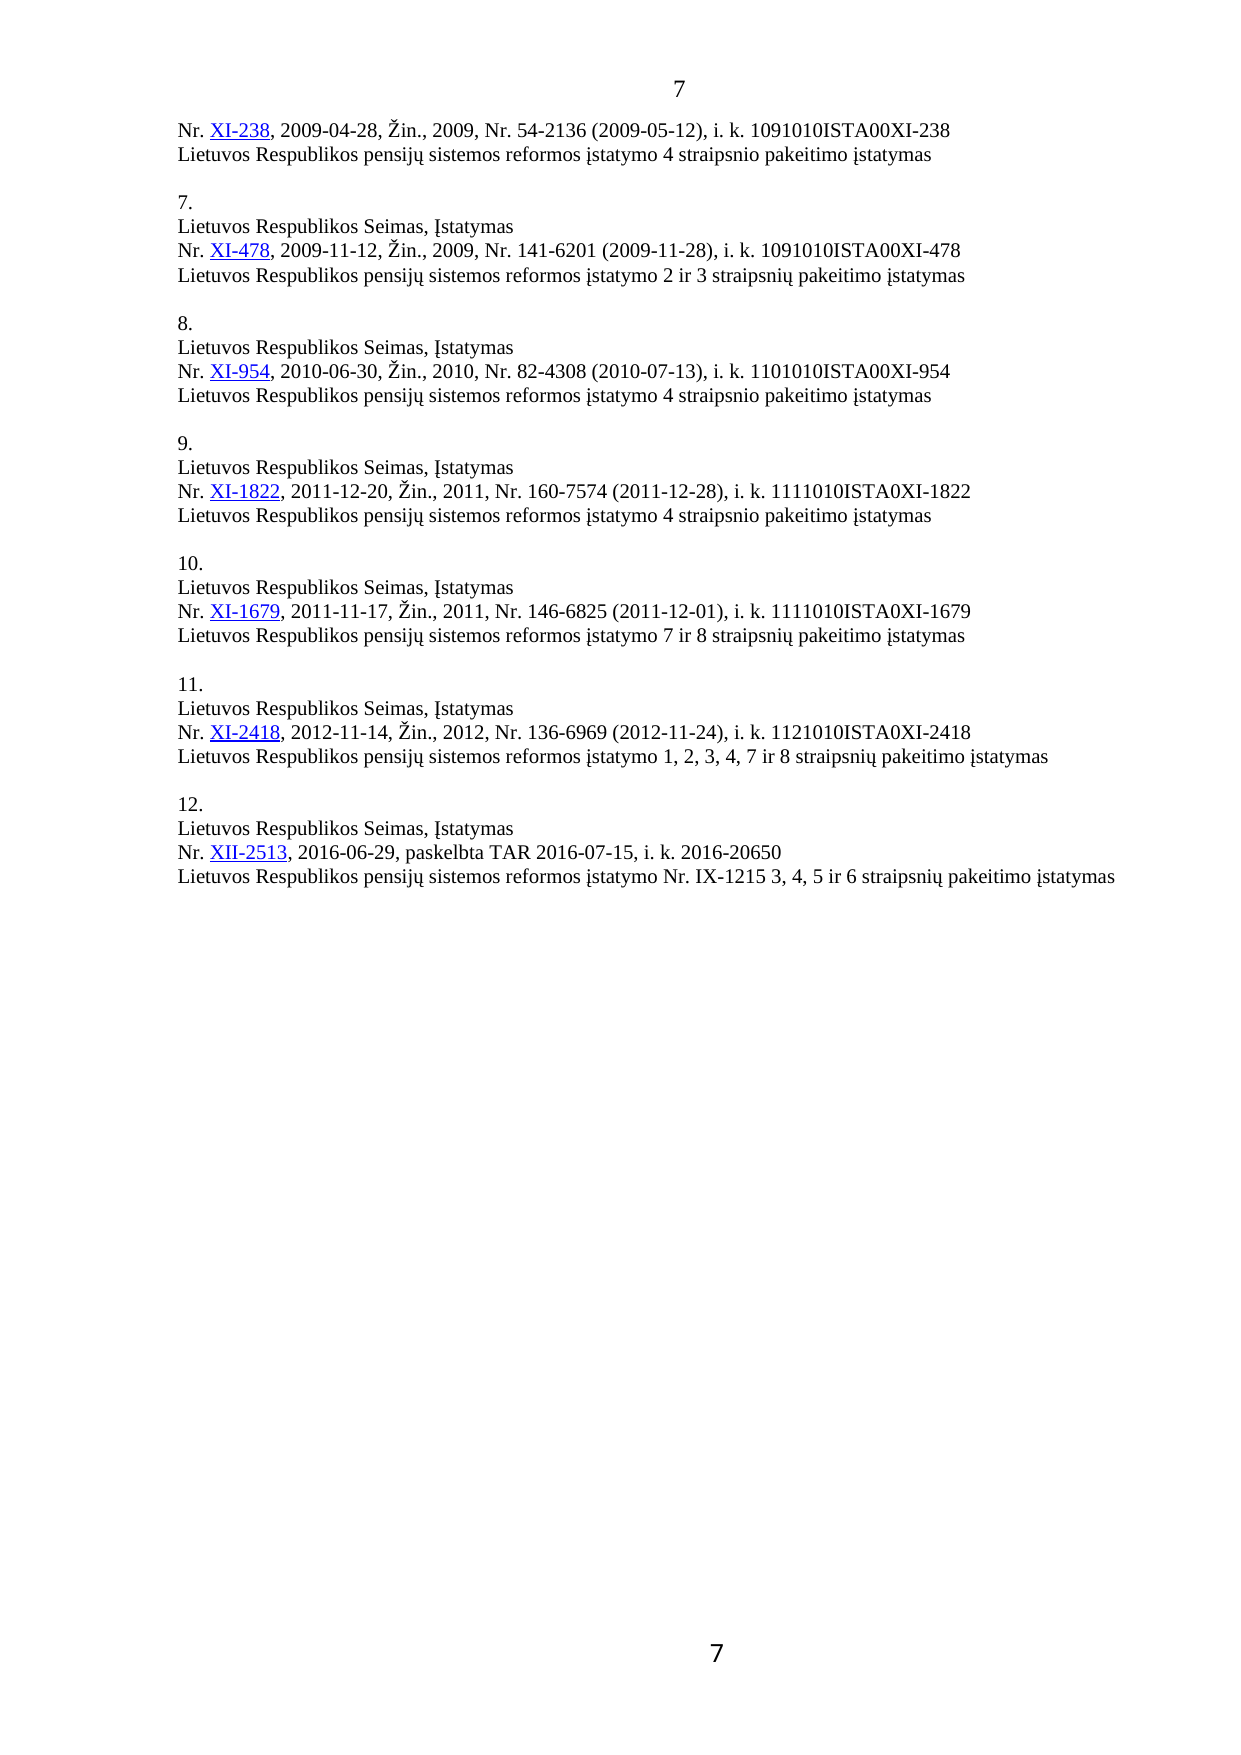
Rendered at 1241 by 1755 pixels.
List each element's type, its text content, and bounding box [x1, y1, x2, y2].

text Lietuvos Respublikos Seimas, Įstatymas [177, 335, 1181, 359]
text Lietuvos Respublikos pensijų sistemos reformos įstatymo Nr. IX-1215 3, 4, 5 ir 6 straipsnių pakeitimo įstatymas [177, 864, 1181, 888]
text Nr. XI-954, 2010-06-30, Žin., 2010, Nr. 82-4308 (2010-07-13), i. k. 1101010ISTA00XI-954 [177, 359, 1181, 383]
text Lietuvos Respublikos Seimas, Įstatymas [177, 214, 1181, 238]
text Lietuvos Respublikos pensijų sistemos reformos įstatymo 4 straipsnio pakeitimo įstatymas [177, 503, 1181, 527]
text Lietuvos Respublikos Seimas, Įstatymas [177, 696, 1181, 720]
text 11. [177, 672, 1181, 696]
text Lietuvos Respublikos pensijų sistemos reformos įstatymo 1, 2, 3, 4, 7 ir 8 straipsnių pakeitimo įstatymas [177, 744, 1181, 768]
text Nr. XI-1822, 2011-12-20, Žin., 2011, Nr. 160-7574 (2011-12-28), i. k. 1111010ISTA0XI-1822 [177, 479, 1181, 503]
text 12. [177, 792, 1181, 816]
text 10. [177, 551, 1181, 575]
text Nr. XI-478, 2009-11-12, Žin., 2009, Nr. 141-6201 (2009-11-28), i. k. 1091010ISTA00XI-478 [177, 238, 1181, 262]
text Nr. XI-238, 2009-04-28, Žin., 2009, Nr. 54-2136 (2009-05-12), i. k. 1091010ISTA00XI-238 [177, 118, 1181, 142]
text Lietuvos Respublikos pensijų sistemos reformos įstatymo 2 ir 3 straipsnių pakeitimo įstatymas [177, 262, 1181, 287]
text 7. [177, 190, 1181, 214]
text Lietuvos Respublikos pensijų sistemos reformos įstatymo 4 straipsnio pakeitimo įstatymas [177, 142, 1181, 166]
text Lietuvos Respublikos Seimas, Įstatymas [177, 816, 1181, 840]
text Nr. XII-2513, 2016-06-29, paskelbta TAR 2016-07-15, i. k. 2016-20650 [177, 840, 1181, 864]
text Nr. XI-1679, 2011-11-17, Žin., 2011, Nr. 146-6825 (2011-12-01), i. k. 1111010ISTA0XI-1679 [177, 599, 1181, 623]
text Lietuvos Respublikos Seimas, Įstatymas [177, 575, 1181, 599]
text Nr. XI-2418, 2012-11-14, Žin., 2012, Nr. 136-6969 (2012-11-24), i. k. 1121010ISTA0XI-2418 [177, 720, 1181, 744]
text 8. [177, 311, 1181, 335]
text Lietuvos Respublikos Seimas, Įstatymas [177, 455, 1181, 479]
text 9. [177, 431, 1181, 455]
text Lietuvos Respublikos pensijų sistemos reformos įstatymo 7 ir 8 straipsnių pakeitimo įstatymas [177, 623, 1181, 647]
text Lietuvos Respublikos pensijų sistemos reformos įstatymo 4 straipsnio pakeitimo įstatymas [177, 383, 1181, 407]
